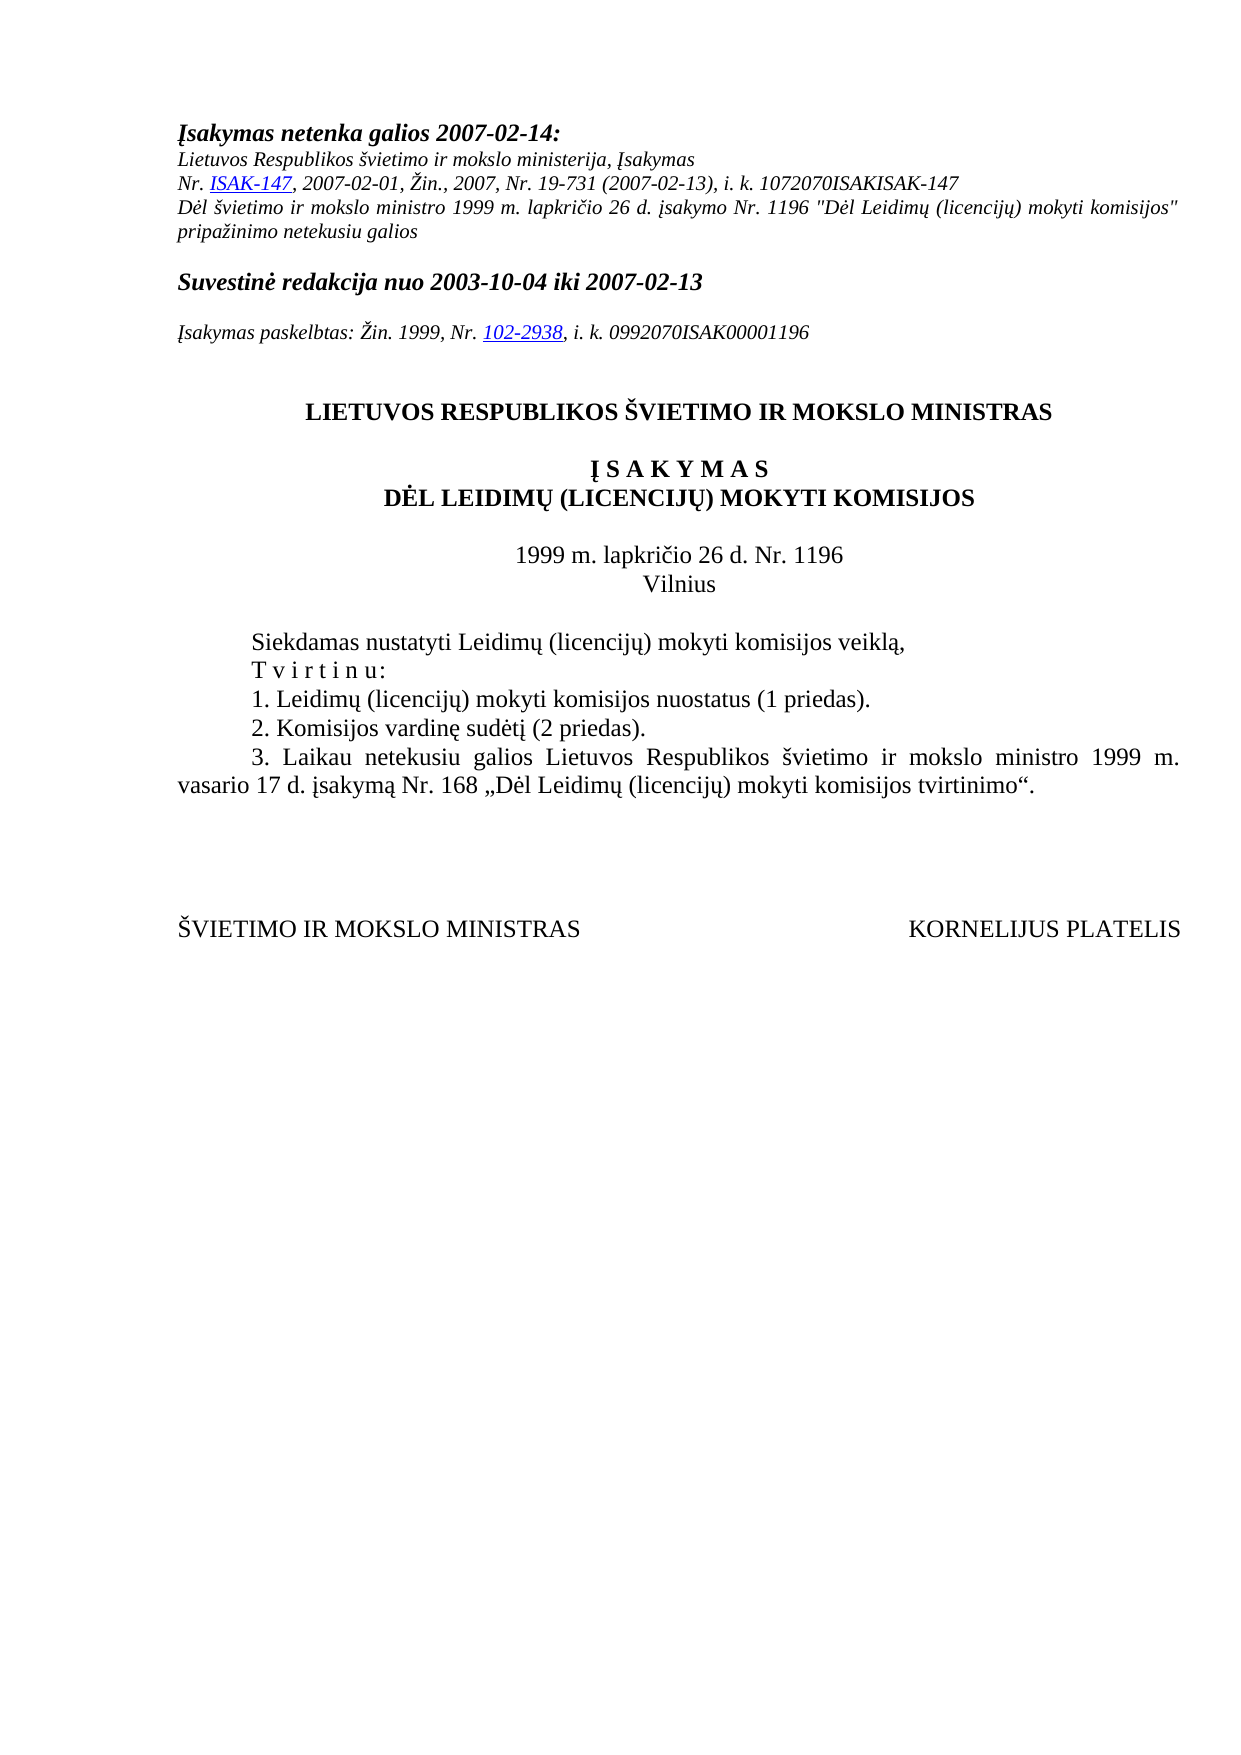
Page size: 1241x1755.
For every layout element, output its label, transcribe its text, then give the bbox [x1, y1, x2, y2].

text 3. Laikau netekusiu galios Lietuvos Respublikos švietimo ir mokslo ministro 1999 m. vasario 17 d. įsakymą Nr. 168 „Dėl Leidimų (licencijų) mokyti komisijos tvirtinimo“. [177, 742, 1181, 799]
text 1. Leidimų (licencijų) mokyti komisijos nuostatus (1 priedas). [177, 684, 1181, 713]
text Vilnius [177, 569, 1181, 598]
text Nr. ISAK-147, 2007-02-01, Žin., 2007, Nr. 19-731 (2007-02-13), i. k. 1072070ISAKISAK-147 [177, 171, 1181, 195]
text DĖL LEIDIMŲ (LICENCIJŲ) MOKYTI KOMISIJOS [177, 483, 1181, 512]
text Įsakymas paskelbtas: Žin. 1999, Nr. 102-2938, i. k. 0992070ISAK00001196 [177, 320, 1181, 344]
text ŠVIETIMO IR MOKSLO MINISTRAS KORNELIJUS PLATELIS [177, 914, 1181, 943]
text LIETUVOS RESPUBLIKOS ŠVIETIMO IR MOKSLO MINISTRAS [177, 397, 1181, 426]
text 1999 m. lapkričio 26 d. Nr. 1196 [177, 541, 1181, 569]
text Dėl švietimo ir mokslo ministro 1999 m. lapkričio 26 d. įsakymo Nr. 1196 "Dėl Leidimų (licencijų) mokyti komisijos" pripažinimo netekusiu galios [177, 195, 1181, 243]
text Į S A K Y M A S [177, 454, 1181, 483]
text 2. Komisijos vardinę sudėtį (2 priedas). [177, 713, 1181, 742]
text Įsakymas netenka galios 2007-02-14: [177, 118, 1181, 147]
text Siekdamas nustatyti Leidimų (licencijų) mokyti komisijos veiklą, [177, 627, 1181, 656]
text Lietuvos Respublikos švietimo ir mokslo ministerija, Įsakymas [177, 147, 1181, 171]
text Suvestinė redakcija nuo 2003-10-04 iki 2007-02-13 [177, 267, 1181, 296]
text Tvirtinu: [177, 656, 1181, 684]
